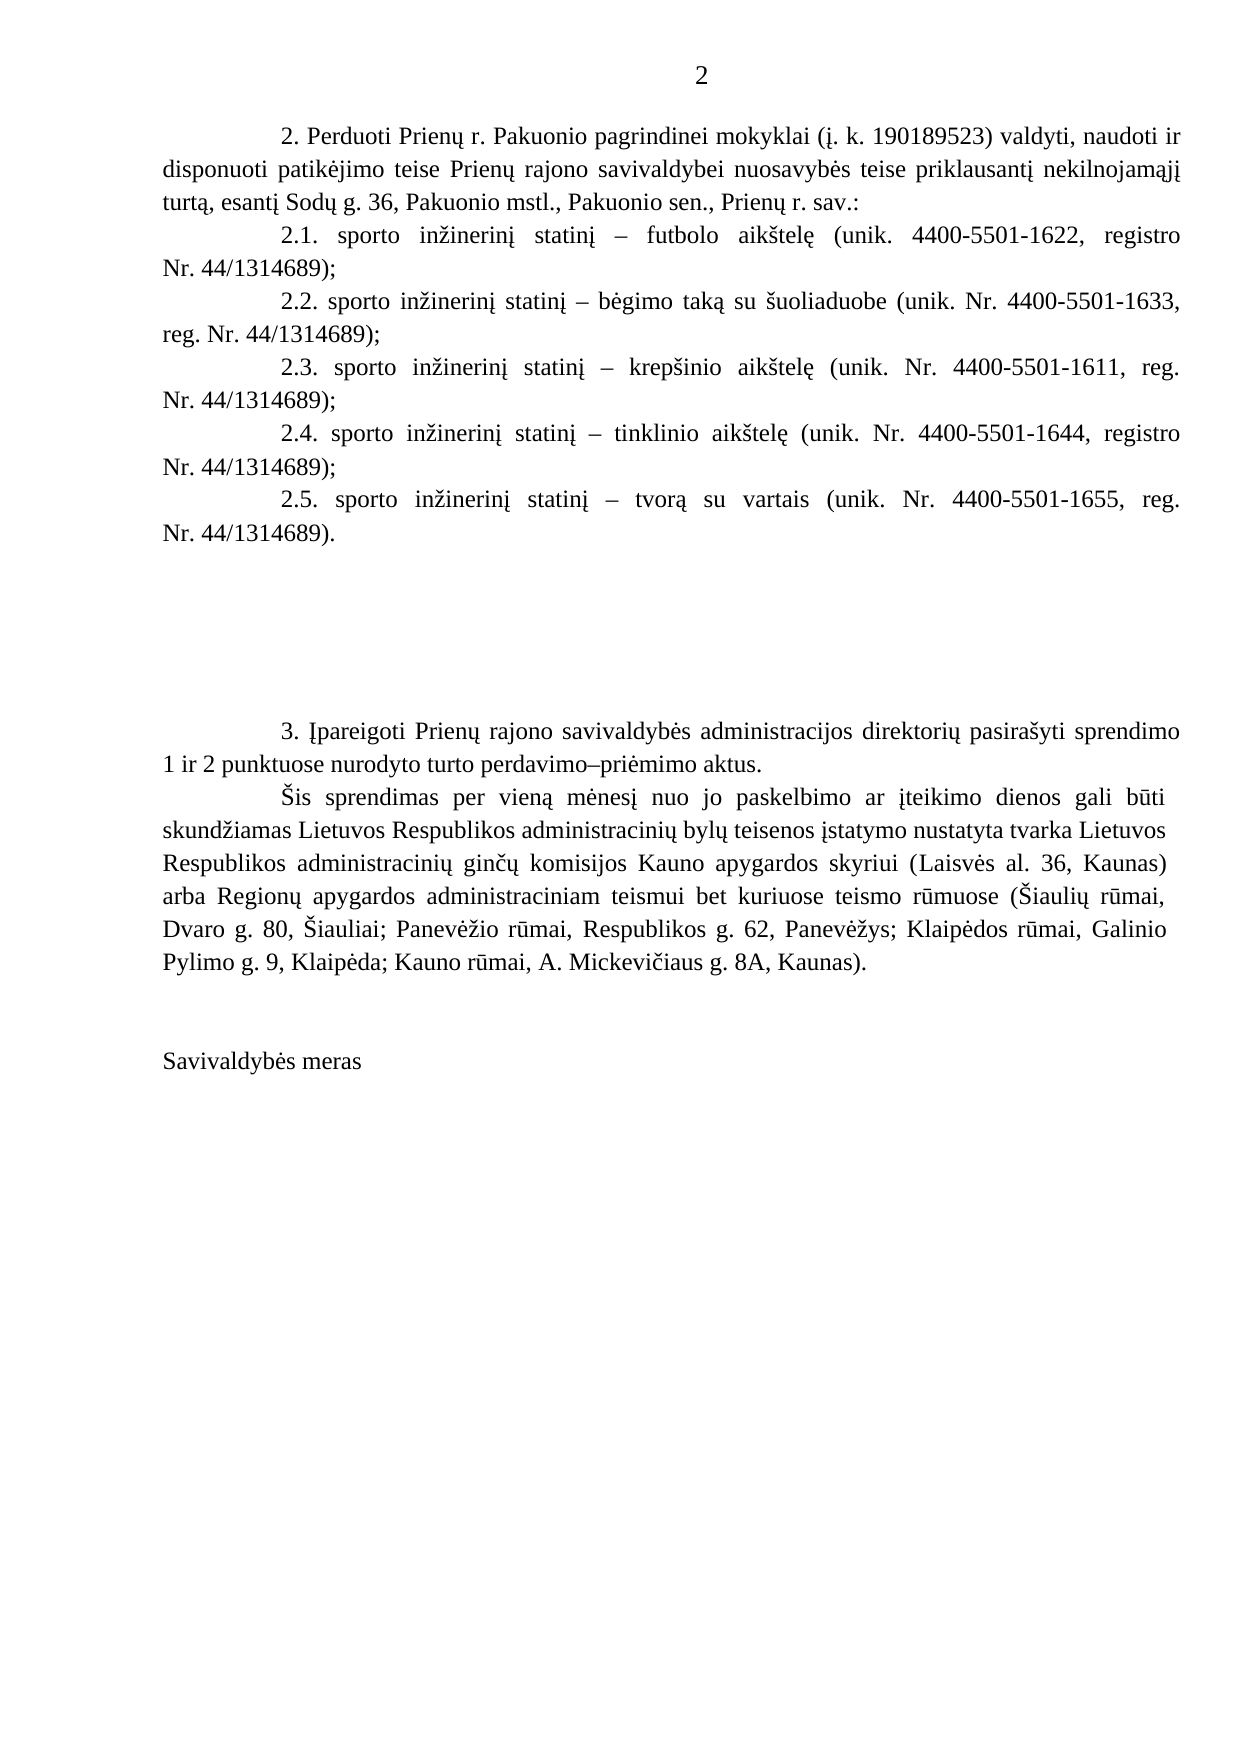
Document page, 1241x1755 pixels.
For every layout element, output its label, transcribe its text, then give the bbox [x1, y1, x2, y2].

text 2. Perduoti Prienų r. Pakuonio pagrindinei mokyklai (į. k. 190189523) valdyti, naudoti ir disponuoti patikėjimo teise Prienų rajono savivaldybei nuosavybės teise priklausantį nekilnojamąjį turtą, esantį Sodų g. 36, Pakuonio mstl., Pakuonio sen., Prienų r. sav.: [162, 121, 1181, 216]
text 2.5. sporto inžinerinį statinį – tvorą su vartais (unik. Nr. 4400-5501-1655, reg. Nr. 44/1314689). [162, 484, 1181, 546]
text 2.2. sporto inžinerinį statinį – bėgimo taką su šuoliaduobe (unik. Nr. 4400-5501-1633, reg. Nr. 44/1314689); [162, 286, 1181, 348]
text 2.3. sporto inžinerinį statinį – krepšinio aikštelę (unik. Nr. 4400-5501-1611, reg. Nr. 44/1314689); [162, 352, 1181, 414]
text 2.4. sporto inžinerinį statinį – tinklinio aikštelę (unik. Nr. 4400-5501-1644, registro Nr. 44/1314689); [162, 418, 1181, 480]
text 3. Įpareigoti Prienų rajono savivaldybės administracijos direktorių pasirašyti sprendimo 1 ir 2 punktuose nurodyto turto perdavimo–priėmimo aktus. [162, 716, 1181, 777]
text Šis sprendimas per vieną mėnesį nuo jo paskelbimo ar įteikimo dienos gali būti skundžiamas Lietuvos Respublikos administracinių bylų teisenos įstatymo nustatyta tvarka Lietuvos Respublikos administracinių ginčų komisijos Kauno apygardos skyriui (Laisvės al. 36, Kaunas) arba Regionų apygardos administraciniam teismui bet kuriuose teismo rūmuose (Šiaulių rūmai, Dvaro g. 80, Šiauliai; Panevėžio rūmai, Respublikos g. 62, Panevėžys; Klaipėdos rūmai, Galinio Pylimo g. 9, Klaipėda; Kauno rūmai, A. Mickevičiaus g. 8A, Kaunas). [162, 782, 1167, 976]
text 2.1. sporto inžinerinį statinį – futbolo aikštelę (unik. 4400-5501-1622, registro Nr. 44/1314689); [162, 220, 1181, 282]
text Savivaldybės meras [162, 1046, 1181, 1108]
